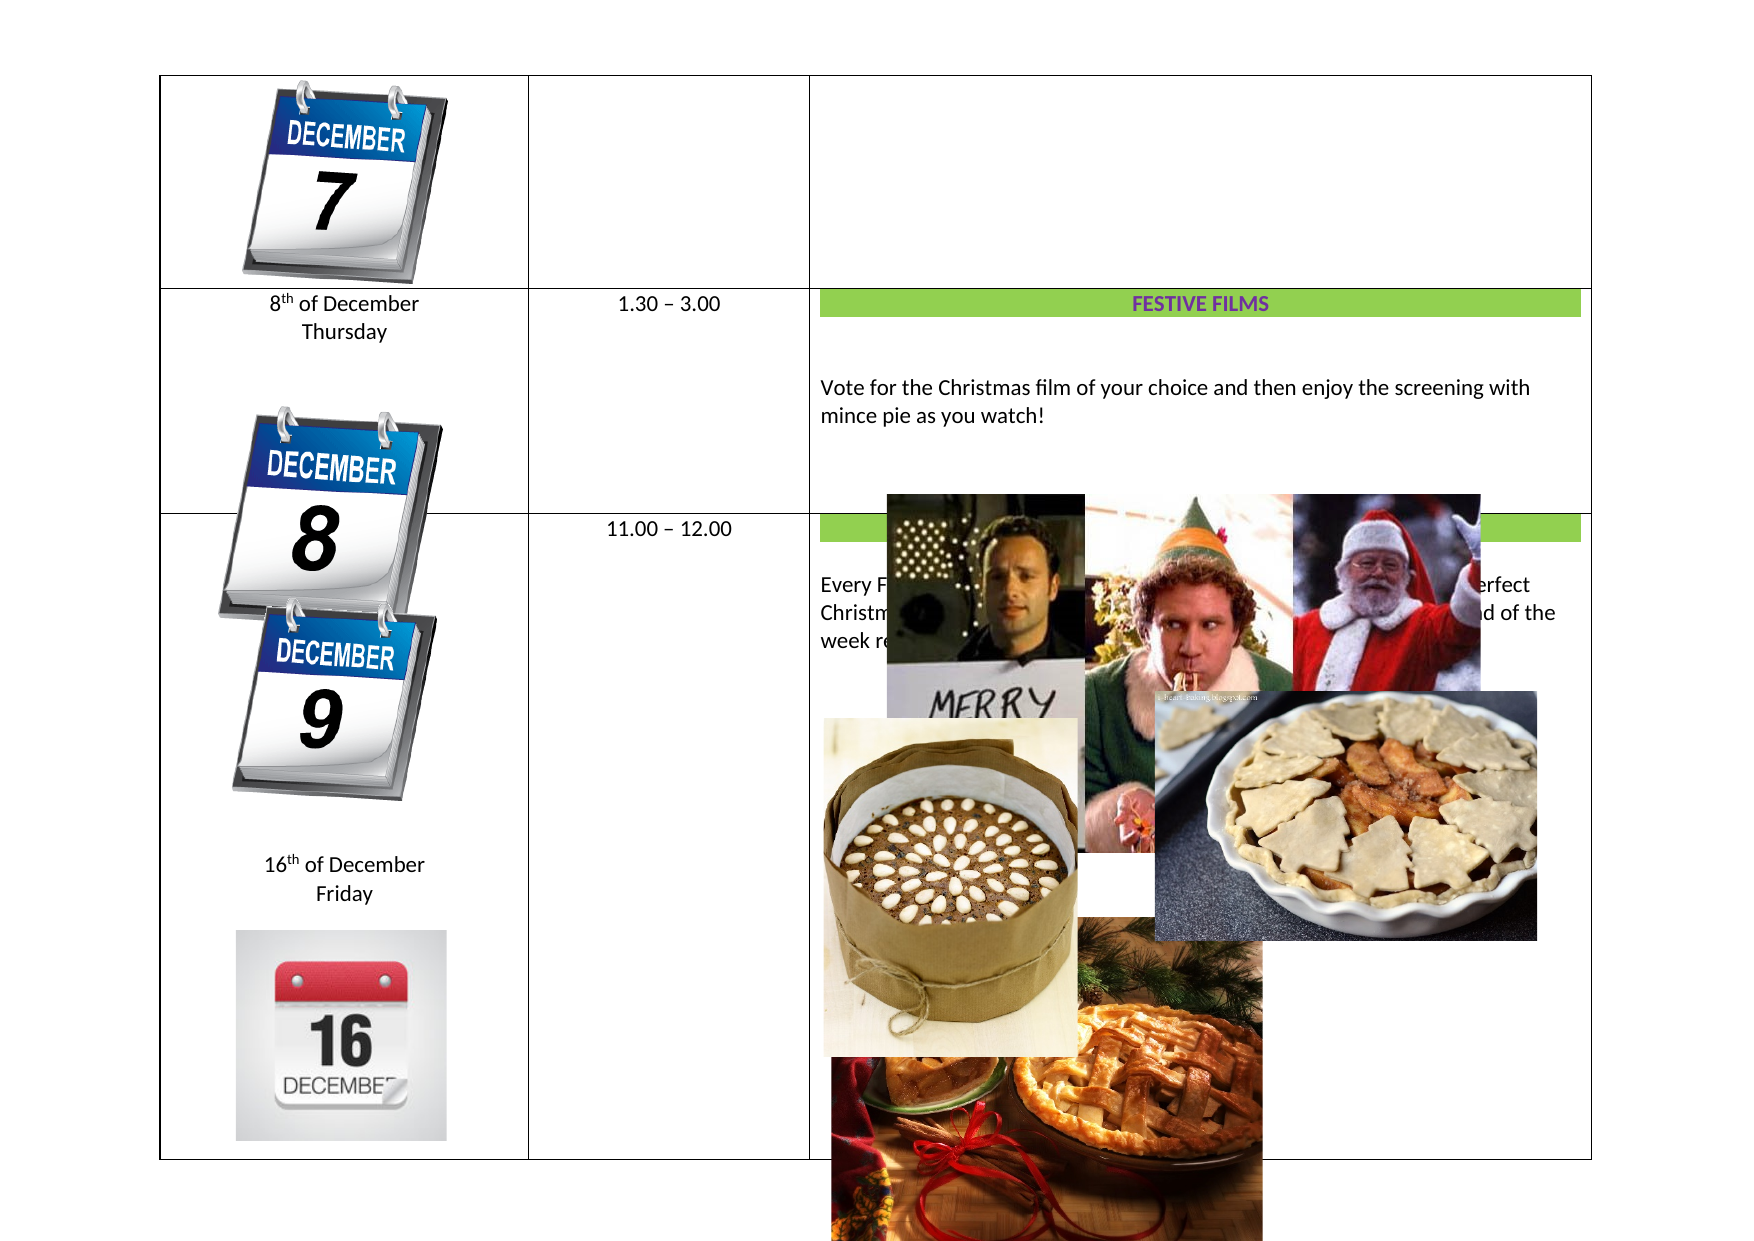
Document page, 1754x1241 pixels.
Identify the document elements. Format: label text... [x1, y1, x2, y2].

table_cell 8th of December Thursday [161, 289, 528, 513]
table_cell 7th of December Wednesday [161, 76, 528, 288]
table_cell [529, 76, 809, 288]
table_cell BAKE AHEAD FOR CHRISTMAS Every Friday try out different Christmas recipes with Rob and make a perfect Christmas pie for the festive day! We all love to bake – join us in this end of the week relaxing and interactive session. [810, 514, 886, 1159]
table_cell FESTIVE FILMS Vote for the Christmas film of your choice and then enjoy the screening with mince pie as you watch! [810, 289, 1591, 513]
table_cell 11.00 – 12.00 [529, 514, 809, 1159]
table_cell CHRISTMAS LIGHTS SWITCH ON! Christmas carols, mulled wine and Christmas lights switch on! [810, 76, 1591, 288]
table_cell 1.30 – 3.00 [529, 289, 809, 513]
table_cell BAKE AHEAD FOR CHRISTMAS Every Friday try out different Christmas recipes with Rob and make a perfect Christmas pie for the festive day! We all love to bake – join us in this end of the week relaxing and interactive session. [1078, 853, 1154, 917]
table_cell BAKE AHEAD FOR CHRISTMAS Every Friday try out different Christmas recipes with Rob and make a perfect Christmas pie for the festive day! We all love to bake – join us in this end of the week relaxing and interactive session. [1263, 514, 1591, 1159]
table_cell 9th of December Friday 16th of December Friday [161, 514, 528, 1159]
